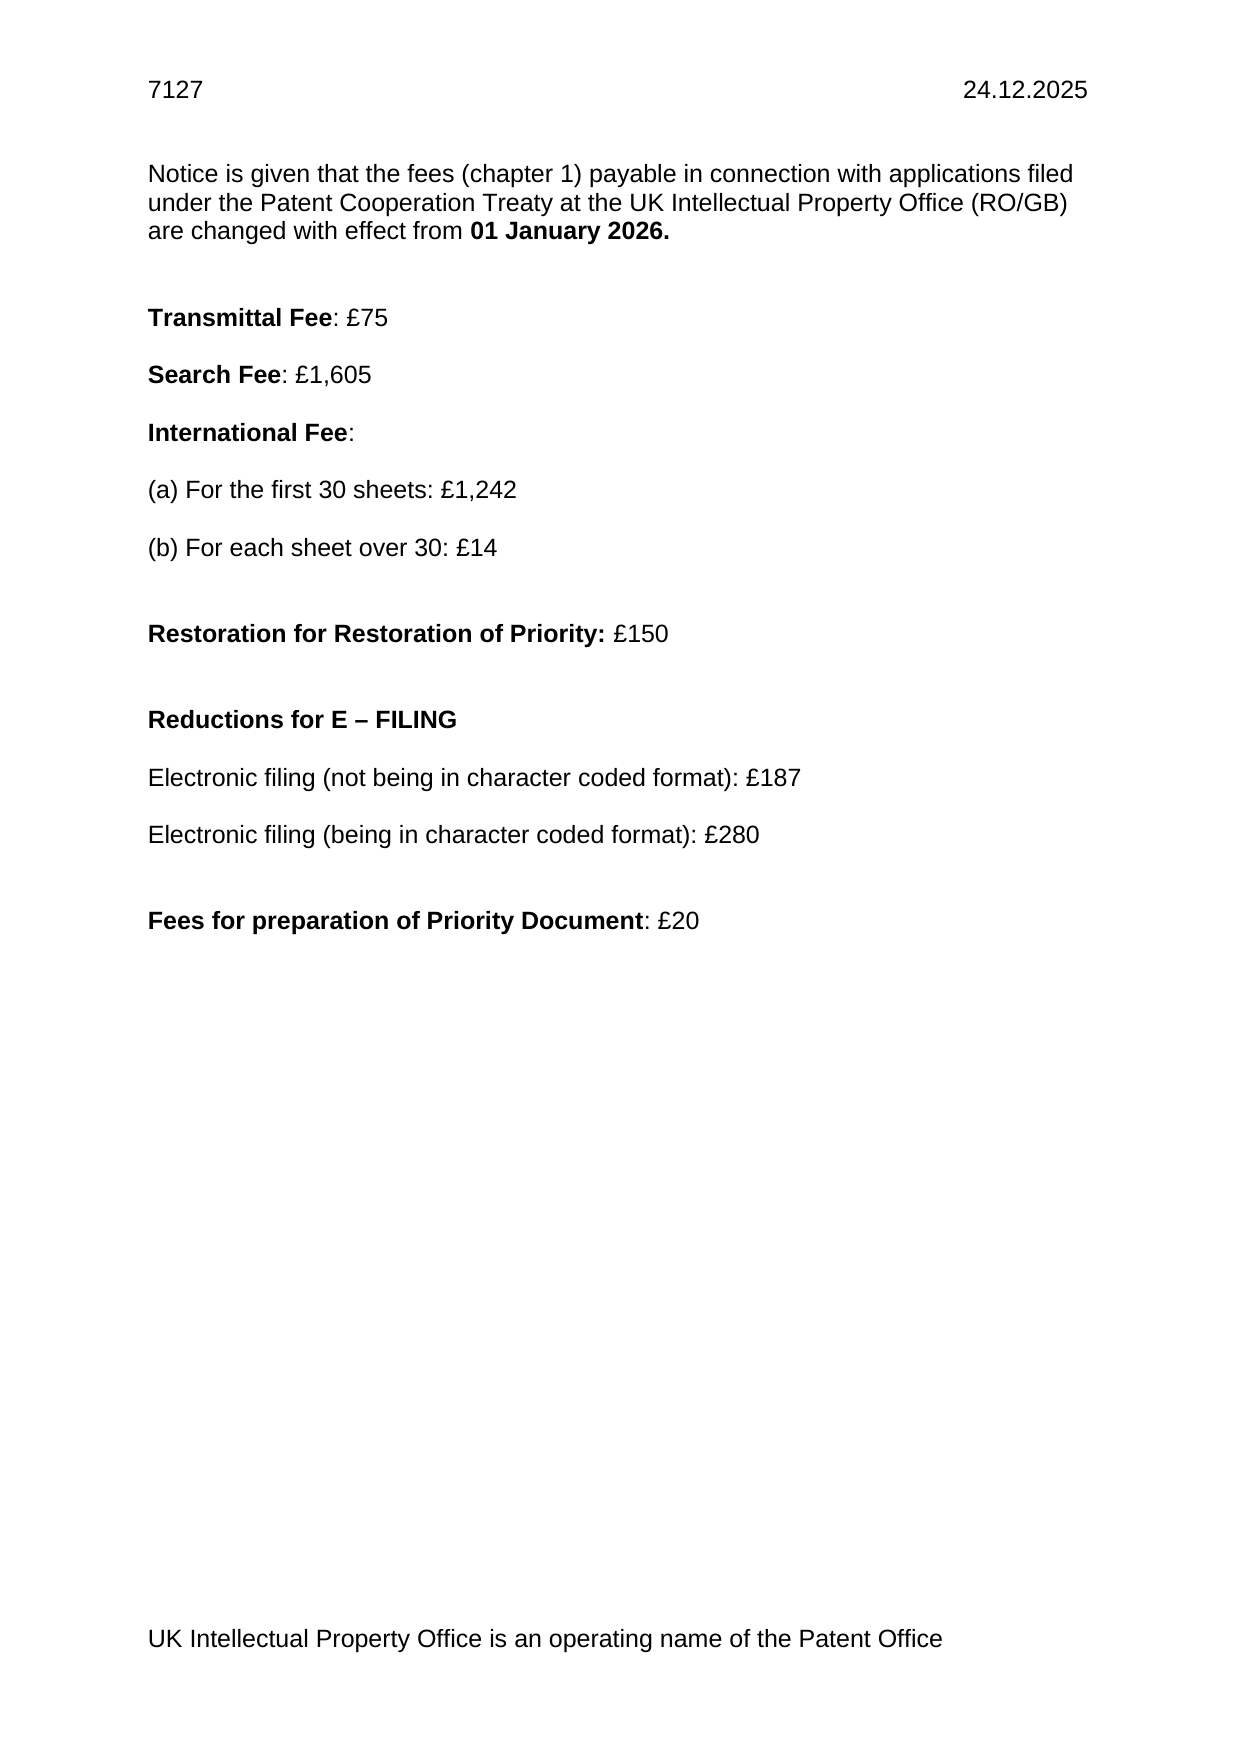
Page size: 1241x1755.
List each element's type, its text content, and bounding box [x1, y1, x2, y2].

text Electronic filing (being in character coded format): £280 [148, 820, 1093, 849]
text (a) For the first 30 sheets: £1,242 [148, 475, 1093, 504]
text Fees for preparation of Priority Document: £20 [148, 906, 1093, 935]
text (b) For each sheet over 30: £14 [148, 533, 1093, 561]
text Notice is given that the fees (chapter 1) payable in connection with applications filed under the Patent Cooperation Treaty at the UK Intellectual Property Office (RO/GB) are changed with effect from 01 January 2026. [148, 159, 1093, 245]
text Reductions for E – FILING [148, 705, 1093, 734]
text Electronic filing (not being in character coded format): £187 [148, 763, 1093, 791]
text Restoration for Restoration of Priority: £150 [148, 619, 1093, 648]
text International Fee: [148, 418, 1093, 446]
text Transmittal Fee: £75 [148, 303, 1093, 331]
text Search Fee: £1,605 [148, 360, 1093, 389]
